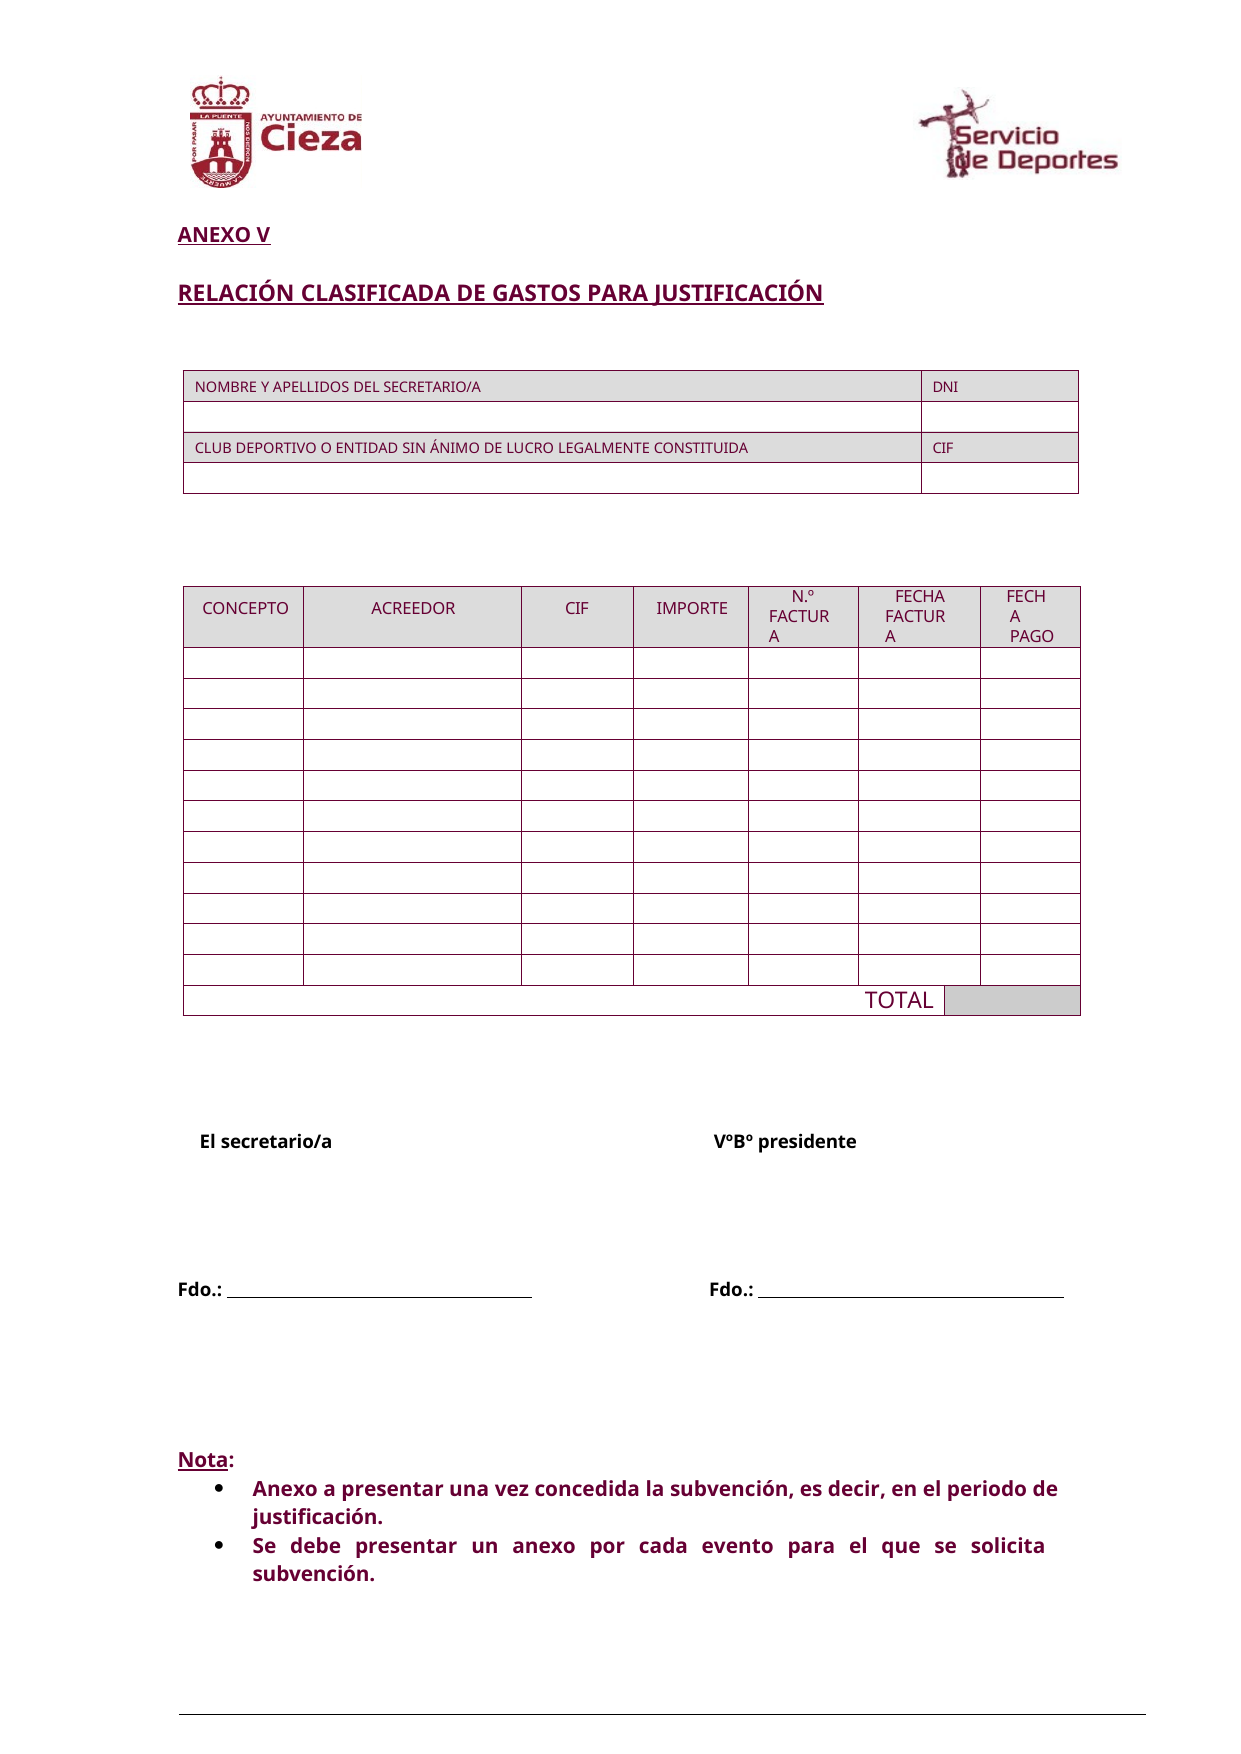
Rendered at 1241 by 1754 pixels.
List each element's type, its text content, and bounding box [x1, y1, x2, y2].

table_cell [522, 924, 633, 954]
table_header N.º FACTURA [749, 587, 858, 647]
table_cell [749, 924, 858, 954]
table_cell [184, 924, 303, 954]
table_cell [184, 709, 303, 739]
table_cell [859, 740, 980, 769]
table_cell [184, 740, 303, 769]
table_cell [859, 679, 980, 708]
table_cell [184, 863, 303, 892]
table_cell [981, 709, 1080, 739]
table_cell [981, 955, 1080, 985]
table_cell [304, 832, 521, 862]
table_cell [749, 955, 858, 985]
table_cell [981, 771, 1080, 800]
picture [912, 87, 1123, 180]
table_cell [304, 648, 521, 677]
table_cell [184, 402, 921, 431]
table_cell [981, 679, 1080, 708]
table_cell [981, 863, 1080, 892]
table_cell [184, 801, 303, 831]
list Se debe presentar un anexo por cada evento para el que se solicita subvención. [215, 1531, 1069, 1588]
table_cell [634, 894, 748, 923]
table_cell [749, 801, 858, 831]
table_cell [981, 832, 1080, 862]
table_header FECHA PAGO [981, 587, 1080, 647]
table_cell [304, 740, 521, 769]
table_cell [749, 771, 858, 800]
table_cell [634, 679, 748, 708]
text Nota: [177, 1445, 1169, 1474]
table_cell [981, 894, 1080, 923]
table_cell [304, 679, 521, 708]
table_cell [749, 894, 858, 923]
table_header NOMBRE Y APELLIDOS DEL SECRETARIO/A [184, 371, 921, 401]
table_header DNI [922, 371, 1078, 401]
table_cell TOTAL [184, 986, 944, 1015]
table_cell [522, 709, 633, 739]
table_cell [749, 709, 858, 739]
table_header FECHA FACTURA [859, 587, 980, 647]
table_cell [304, 709, 521, 739]
table_cell CLUB DEPORTIVO O ENTIDAD SIN ÁNIMO DE LUCRO LEGALMENTE CONSTITUIDA [184, 433, 921, 462]
table_header CIF [522, 587, 633, 647]
list Anexo a presentar una vez concedida la subvención, es decir, en el periodo de justificación. [215, 1474, 1069, 1531]
table_cell [522, 740, 633, 769]
table_cell [749, 740, 858, 769]
text Fdo.: Fdo.: [177, 1276, 1169, 1302]
table_cell [304, 924, 521, 954]
table_cell [522, 679, 633, 708]
table_cell [184, 832, 303, 862]
table_cell [859, 648, 980, 677]
table_cell [304, 771, 521, 800]
table_cell [634, 832, 748, 862]
table_cell [859, 832, 980, 862]
table_cell [634, 863, 748, 892]
table_cell [634, 709, 748, 739]
table_cell [522, 801, 633, 831]
table_header IMPORTE [634, 587, 748, 647]
table_cell [304, 894, 521, 923]
text El secretario/a VºBº presidente [199, 1128, 1169, 1154]
table_cell [522, 832, 633, 862]
table_cell CIF [922, 433, 1078, 462]
table_header ACREEDOR [304, 587, 521, 647]
subtitle RELACIÓN CLASIFICADA DE GASTOS PARA JUSTIFICACIÓN [177, 277, 1169, 308]
table_cell [522, 771, 633, 800]
table_cell [184, 679, 303, 708]
table_cell [304, 801, 521, 831]
table_cell [945, 986, 1080, 1015]
table_cell [859, 924, 980, 954]
table_cell [184, 771, 303, 800]
table_cell [922, 463, 1078, 493]
table_cell [859, 955, 980, 985]
table_cell [634, 648, 748, 677]
table_cell [634, 740, 748, 769]
table_cell [184, 463, 921, 493]
table_cell [522, 863, 633, 892]
table_cell [634, 771, 748, 800]
table_cell [981, 924, 1080, 954]
table_cell [981, 740, 1080, 769]
table_cell [749, 832, 858, 862]
table_cell [749, 648, 858, 677]
picture [190, 75, 362, 188]
table_cell [634, 924, 748, 954]
table_cell [184, 648, 303, 677]
table_cell [184, 955, 303, 985]
table_cell [634, 801, 748, 831]
table_cell [981, 801, 1080, 831]
table_cell [859, 771, 980, 800]
table_cell [749, 863, 858, 892]
table_cell [522, 955, 633, 985]
table_cell [634, 955, 748, 985]
table_cell [304, 863, 521, 892]
table_cell [304, 955, 521, 985]
table_cell [859, 894, 980, 923]
table_cell [981, 648, 1080, 677]
table_header CONCEPTO [184, 587, 303, 647]
table_cell [859, 801, 980, 831]
table_cell [859, 863, 980, 892]
table_cell [749, 679, 858, 708]
table_cell [184, 894, 303, 923]
table_cell [922, 402, 1078, 431]
table_cell [522, 894, 633, 923]
table_cell [522, 648, 633, 677]
table_cell [859, 709, 980, 739]
